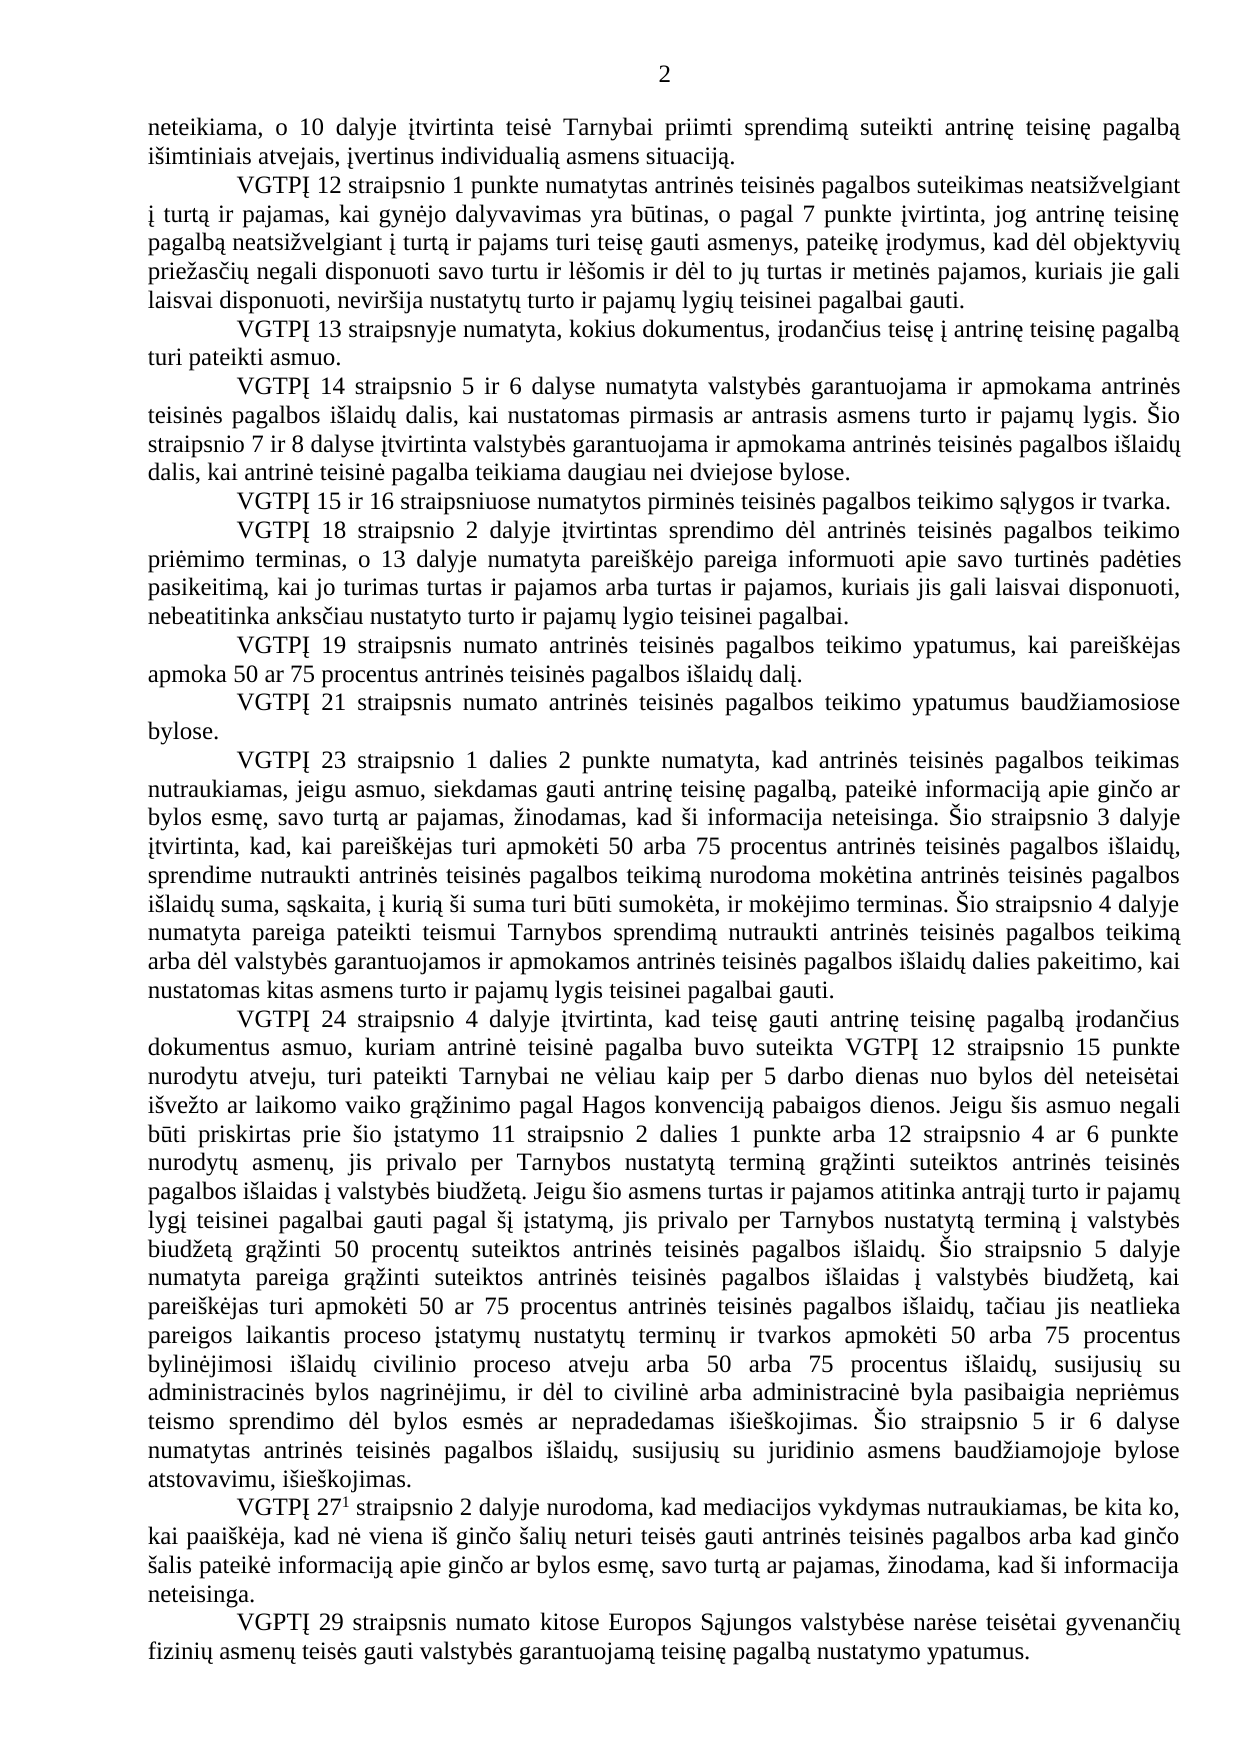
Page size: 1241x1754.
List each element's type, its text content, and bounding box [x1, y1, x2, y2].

text VGTPĮ 18 straipsnio 2 dalyje įtvirtintas sprendimo dėl antrinės teisinės pagalbos teikimo priėmimo terminas, o 13 dalyje numatyta pareiškėjo pareiga informuoti apie savo turtinės padėties pasikeitimą, kai jo turimas turtas ir pajamos arba turtas ir pajamos, kuriais jis gali laisvai disponuoti, nebeatitinka anksčiau nustatyto turto ir pajamų lygio teisinei pagalbai. [148, 515, 1181, 630]
text VGTPĮ 13 straipsnyje numatyta, kokius dokumentus, įrodančius teisę į antrinę teisinę pagalbą turi pateikti asmuo. [148, 314, 1181, 371]
text VGTPĮ 12 straipsnio 1 punkte numatytas antrinės teisinės pagalbos suteikimas neatsižvelgiant į turtą ir pajamas, kai gynėjo dalyvavimas yra būtinas, o pagal 7 punkte įvirtinta, jog antrinę teisinę pagalbą neatsižvelgiant į turtą ir pajams turi teisę gauti asmenys, pateikę įrodymus, kad dėl objektyvių priežasčių negali disponuoti savo turtu ir lėšomis ir dėl to jų turtas ir metinės pajamos, kuriais jie gali laisvai disponuoti, neviršija nustatytų turto ir pajamų lygių teisinei pagalbai gauti. [148, 170, 1181, 314]
text VGTPĮ 19 straipsnis numato antrinės teisinės pagalbos teikimo ypatumus, kai pareiškėjas apmoka 50 ar 75 procentus antrinės teisinės pagalbos išlaidų dalį. [148, 630, 1181, 687]
text neteikiama, o 10 dalyje įtvirtinta teisė Tarnybai priimti sprendimą suteikti antrinę teisinę pagalbą išimtiniais atvejais, įvertinus individualią asmens situaciją. [148, 112, 1181, 170]
text VGTPĮ 14 straipsnio 5 ir 6 dalyse numatyta valstybės garantuojama ir apmokama antrinės teisinės pagalbos išlaidų dalis, kai nustatomas pirmasis ar antrasis asmens turto ir pajamų lygis. Šio straipsnio 7 ir 8 dalyse įtvirtinta valstybės garantuojama ir apmokama antrinės teisinės pagalbos išlaidų dalis, kai antrinė teisinė pagalba teikiama daugiau nei dviejose bylose. [148, 371, 1181, 486]
text VGTPĮ 24 straipsnio 4 dalyje įtvirtinta, kad teisę gauti antrinę teisinę pagalbą įrodančius dokumentus asmuo, kuriam antrinė teisinė pagalba buvo suteikta VGTPĮ 12 straipsnio 15 punkte nurodytu atveju, turi pateikti Tarnybai ne vėliau kaip per 5 darbo dienas nuo bylos dėl neteisėtai išvežto ar laikomo vaiko grąžinimo pagal Hagos konvenciją pabaigos dienos. Jeigu šis asmuo negali būti priskirtas prie šio įstatymo 11 straipsnio 2 dalies 1 punkte arba 12 straipsnio 4 ar 6 punkte nurodytų asmenų, jis privalo per Tarnybos nustatytą terminą grąžinti suteiktos antrinės teisinės pagalbos išlaidas į valstybės biudžetą. Jeigu šio asmens turtas ir pajamos atitinka antrąjį turto ir pajamų lygį teisinei pagalbai gauti pagal šį įstatymą, jis privalo per Tarnybos nustatytą terminą į valstybės biudžetą grąžinti 50 procentų suteiktos antrinės teisinės pagalbos išlaidų. Šio straipsnio 5 dalyje numatyta pareiga grąžinti suteiktos antrinės teisinės pagalbos išlaidas į valstybės biudžetą, kai pareiškėjas turi apmokėti 50 ar 75 procentus antrinės teisinės pagalbos išlaidų, tačiau jis neatlieka pareigos laikantis proceso įstatymų nustatytų terminų ir tvarkos apmokėti 50 arba 75 procentus bylinėjimosi išlaidų civilinio proceso atveju arba 50 arba 75 procentus išlaidų, susijusių su administracinės bylos nagrinėjimu, ir dėl to civilinė arba administracinė byla pasibaigia nepriėmus teismo sprendimo dėl bylos esmės ar nepradedamas išieškojimas. Šio straipsnio 5 ir 6 dalyse numatytas antrinės teisinės pagalbos išlaidų, susijusių su juridinio asmens baudžiamojoje bylose atstovavimu, išieškojimas. [148, 1004, 1181, 1492]
text VGTPĮ 15 ir 16 straipsniuose numatytos pirminės teisinės pagalbos teikimo sąlygos ir tvarka. [148, 486, 1181, 515]
text VGTPĮ 23 straipsnio 1 dalies 2 punkte numatyta, kad antrinės teisinės pagalbos teikimas nutraukiamas, jeigu asmuo, siekdamas gauti antrinę teisinę pagalbą, pateikė informaciją apie ginčo ar bylos esmę, savo turtą ar pajamas, žinodamas, kad ši informacija neteisinga. Šio straipsnio 3 dalyje įtvirtinta, kad, kai pareiškėjas turi apmokėti 50 arba 75 procentus antrinės teisinės pagalbos išlaidų, sprendime nutraukti antrinės teisinės pagalbos teikimą nurodoma mokėtina antrinės teisinės pagalbos išlaidų suma, sąskaita, į kurią ši suma turi būti sumokėta, ir mokėjimo terminas. Šio straipsnio 4 dalyje numatyta pareiga pateikti teismui Tarnybos sprendimą nutraukti antrinės teisinės pagalbos teikimą arba dėl valstybės garantuojamos ir apmokamos antrinės teisinės pagalbos išlaidų dalies pakeitimo, kai nustatomas kitas asmens turto ir pajamų lygis teisinei pagalbai gauti. [148, 745, 1181, 1004]
text VGTPĮ 271 straipsnio 2 dalyje nurodoma, kad mediacijos vykdymas nutraukiamas, be kita ko, kai paaiškėja, kad nė viena iš ginčo šalių neturi teisės gauti antrinės teisinės pagalbos arba kad ginčo šalis pateikė informaciją apie ginčo ar bylos esmę, savo turtą ar pajamas, žinodama, kad ši informacija neteisinga. [148, 1492, 1181, 1607]
text VGTPĮ 21 straipsnis numato antrinės teisinės pagalbos teikimo ypatumus baudžiamosiose bylose. [148, 687, 1181, 745]
text VGPTĮ 29 straipsnis numato kitose Europos Sąjungos valstybėse narėse teisėtai gyvenančių fizinių asmenų teisės gauti valstybės garantuojamą teisinę pagalbą nustatymo ypatumus. [148, 1607, 1181, 1665]
